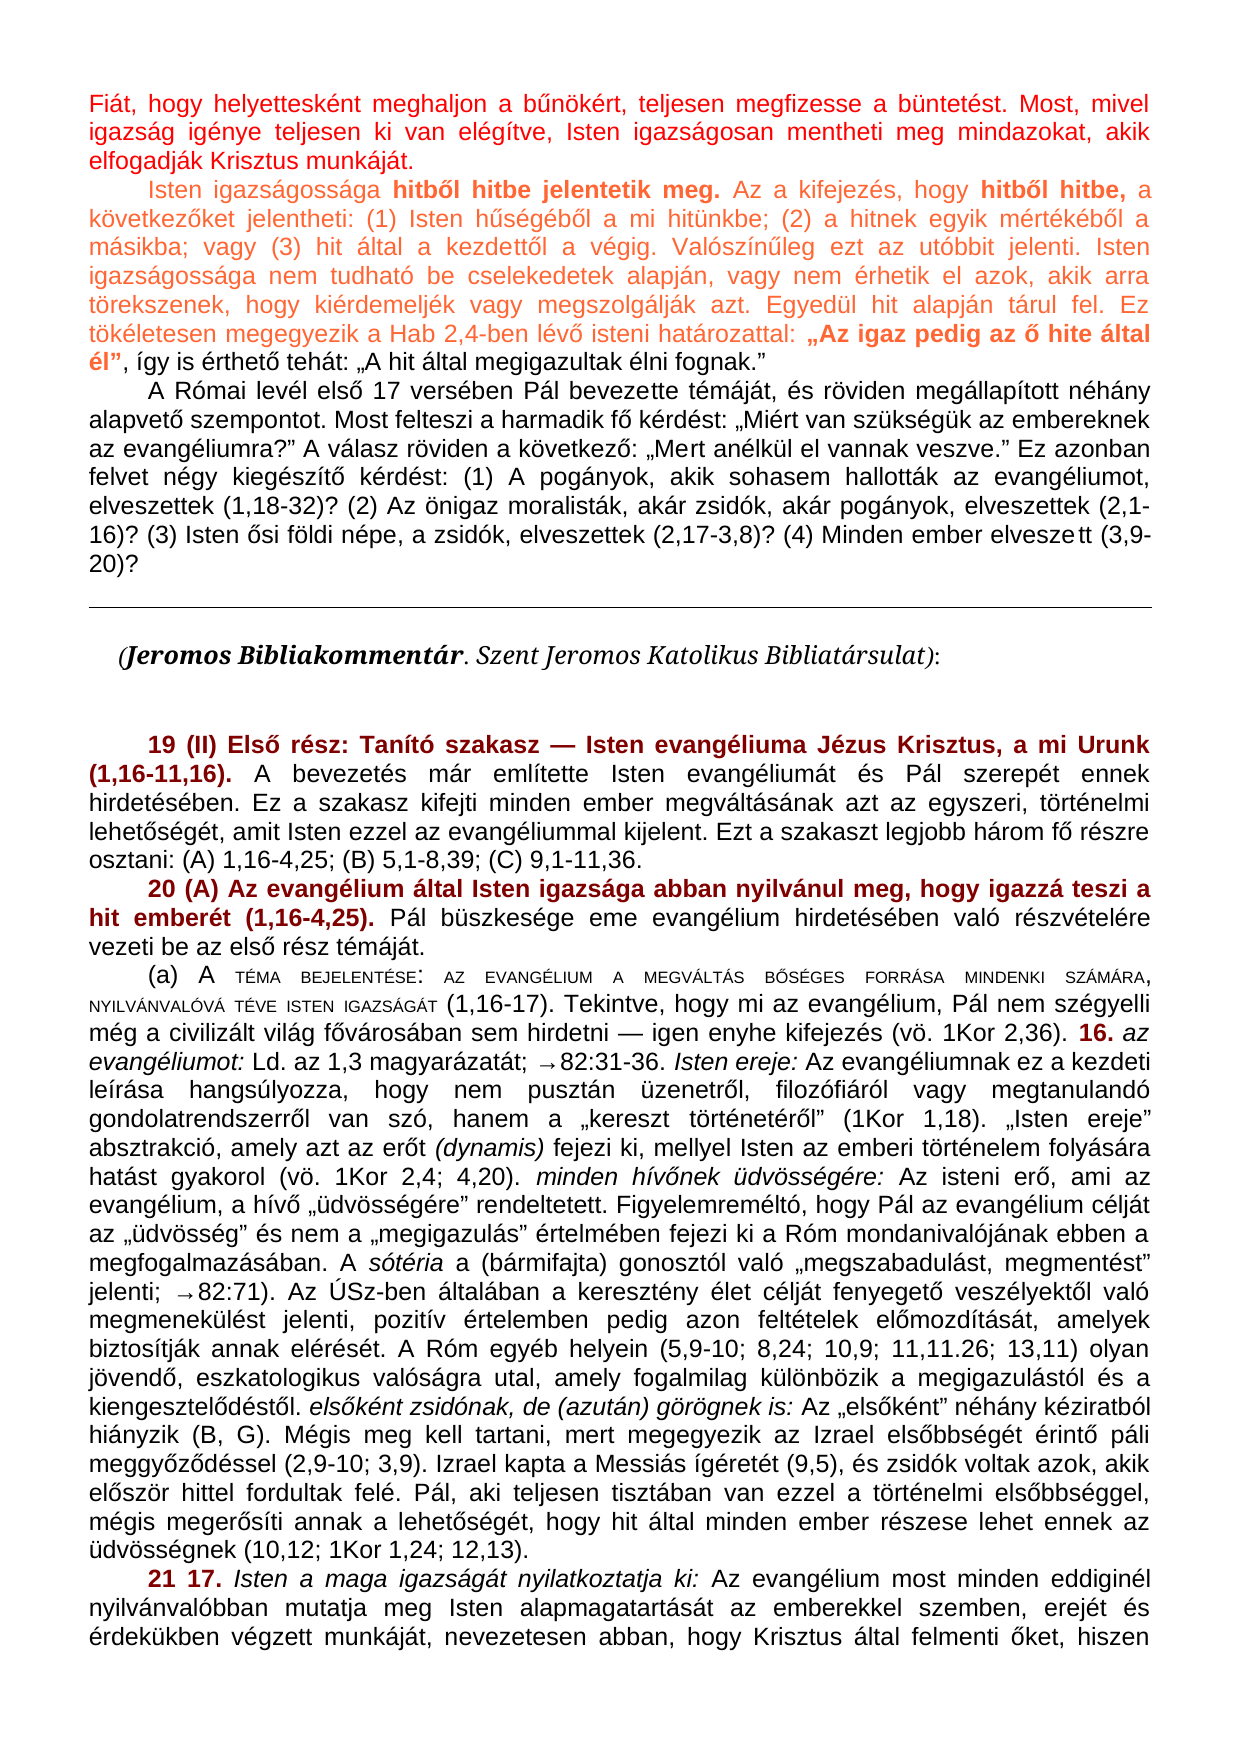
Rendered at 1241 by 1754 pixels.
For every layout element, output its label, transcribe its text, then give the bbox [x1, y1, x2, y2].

text Fiát, hogy helyettesként meghaljon a bűnökért, teljesen megfizesse a büntetést. Most, mivel igazság igénye teljesen ki van elégítve, Isten igazságosan mentheti meg mindazokat, akik elfogadják Krisztus munkáját. [88, 88, 1152, 175]
text Isten igazságossága hitből hitbe jelentetik meg. Az a kifejezés, hogy hitből hitbe, a következőket jelentheti: (1) Isten hűségéből a mi hitünkbe; (2) a hitnek egyik mértékéből a másikba; vagy (3) hit által a kezdettől a végig. Valószínűleg ezt az utóbbit jelenti. Isten igazságossága nem tudható be cselekedetek alapján, vagy nem érhetik el azok, akik arra törekszenek, hogy kiérdemeljék vagy megszolgálják azt. Egyedül hit alapján tárul fel. Ez tökéletesen megegyezik a Hab 2,4-ben lévő isteni határozattal: „Az igaz pedig az ő hite által él”, így is érthető tehát: „A hit által megigazultak élni fognak.” [88, 175, 1152, 376]
text 21 17. Isten a maga igazságát nyilatkoztatja ki: Az evangélium most minden eddiginél nyilvánvalóbban mutatja meg Isten alapmagatartását az emberekkel szemben, erejét és érdekükben végzett munkáját, nevezetesen abban, hogy Krisztus által felmenti őket, hiszen [88, 1564, 1152, 1650]
text (a) A téma bejelentése: az evangélium a megváltás bőséges forrása mindenki számára, nyilvánvalóvá téve isten igazságát (1,16-17). Tekintve, hogy mi az evangélium, Pál nem szégyelli még a civilizált világ fővárosában sem hirdetni ― igen enyhe kifejezés (vö. 1Kor 2,36). 16. az evangéliumot: Ld. az 1,3 magyarázatát; →82:31-36. Isten ereje: Az evangéliumnak ez a kezdeti leírása hangsúlyozza, hogy nem pusztán üzenetről, filozófiáról vagy megtanulandó gondolatrendszerről van szó, hanem a „kereszt történetéről” (1Kor 1,18). „Isten ereje” absztrakció, amely azt az erőt (dynamis) fejezi ki, mellyel Isten az emberi történelem folyására hatást gyakorol (vö. 1Kor 2,4; 4,20). minden hívőnek üdvösségére: Az isteni erő, ami az evangélium, a hívő „üdvösségére” rendeltetett. Figyelemreméltó, hogy Pál az evangélium célját az „üdvösség” és nem a „megigazulás” értelmében fejezi ki a Róm mondanivalójának ebben a megfogalmazásában. A sótéria a (bármifajta) gonosztól való „megszabadulást, megmentést” jelenti; →82:71). Az ÚSz-ben általában a keresztény élet célját fenyegető veszélyektől való megmenekülést jelenti, pozitív értelemben pedig azon feltételek előmozdítását, amelyek biztosítják annak elérését. A Róm egyéb helyein (5,9-10; 8,24; 10,9; 11,11.26; 13,11) olyan jövendő, eszkatologikus valóságra utal, amely fogalmilag különbözik a megigazulástól és a kiengesztelődéstől. elsőként zsidónak, de (azután) görögnek is: Az „elsőként” néhány kéziratból hiányzik (B, G). Mégis meg kell tartani, mert megegyezik az Izrael elsőbbségét érintő páli meggyőződéssel (2,9-10; 3,9). Izrael kapta a Messiás ígéretét (9,5), és zsidók voltak azok, akik először hittel fordultak felé. Pál, aki teljesen tisztában van ezzel a történelmi elsőbbséggel, mégis megerősíti annak a lehetőségét, hogy hit által minden ember részese lehet ennek az üdvösségnek (10,12; 1Kor 1,24; 12,13). [88, 960, 1152, 1564]
text (Jeromos Bibliakommentár. Szent Jeromos Katolikus Bibliatársulat): [88, 608, 1152, 701]
text 19 (II) Első rész: Tanító szakasz — Isten evangéliuma Jézus Krisztus, a mi Urunk (1,16-11,16). A bevezetés már említette Isten evangéliumát és Pál szerepét ennek hirdetésében. Ez a szakasz kifejti minden ember megváltásának azt az egyszeri, történelmi lehetőségét, amit Isten ezzel az evangéliummal kijelent. Ezt a szakaszt legjobb három fő részre osztani: (A) 1,16-4,25; (B) 5,1-8,39; (C) 9,1-11,36. [88, 730, 1152, 874]
text 20 (A) Az evangélium által Isten igazsága abban nyilvánul meg, hogy igazzá teszi a hit emberét (1,16-4,25). Pál büszkesége eme evangélium hirdetésében való részvételére vezeti be az első rész témáját. [88, 874, 1152, 960]
text A Római levél első 17 versében Pál bevezette témáját, és röviden megállapított néhány alapvető szempontot. Most felteszi a harmadik fő kérdést: „Miért van szükségük az embereknek az evangéliumra?” A válasz röviden a következő: „Mert anélkül el vannak veszve.” Ez azonban felvet négy kiegészítő kérdést: (1) A pogányok, akik sohasem hallották az evangéliumot, elveszettek (1,18-32)? (2) Az önigaz moralisták, akár zsidók, akár pogányok, elveszettek (2,1-16)? (3) Isten ősi földi népe, a zsidók, elveszettek (2,17-3,8)? (4) Minden ember elveszett (3,9-20)? [88, 376, 1152, 577]
